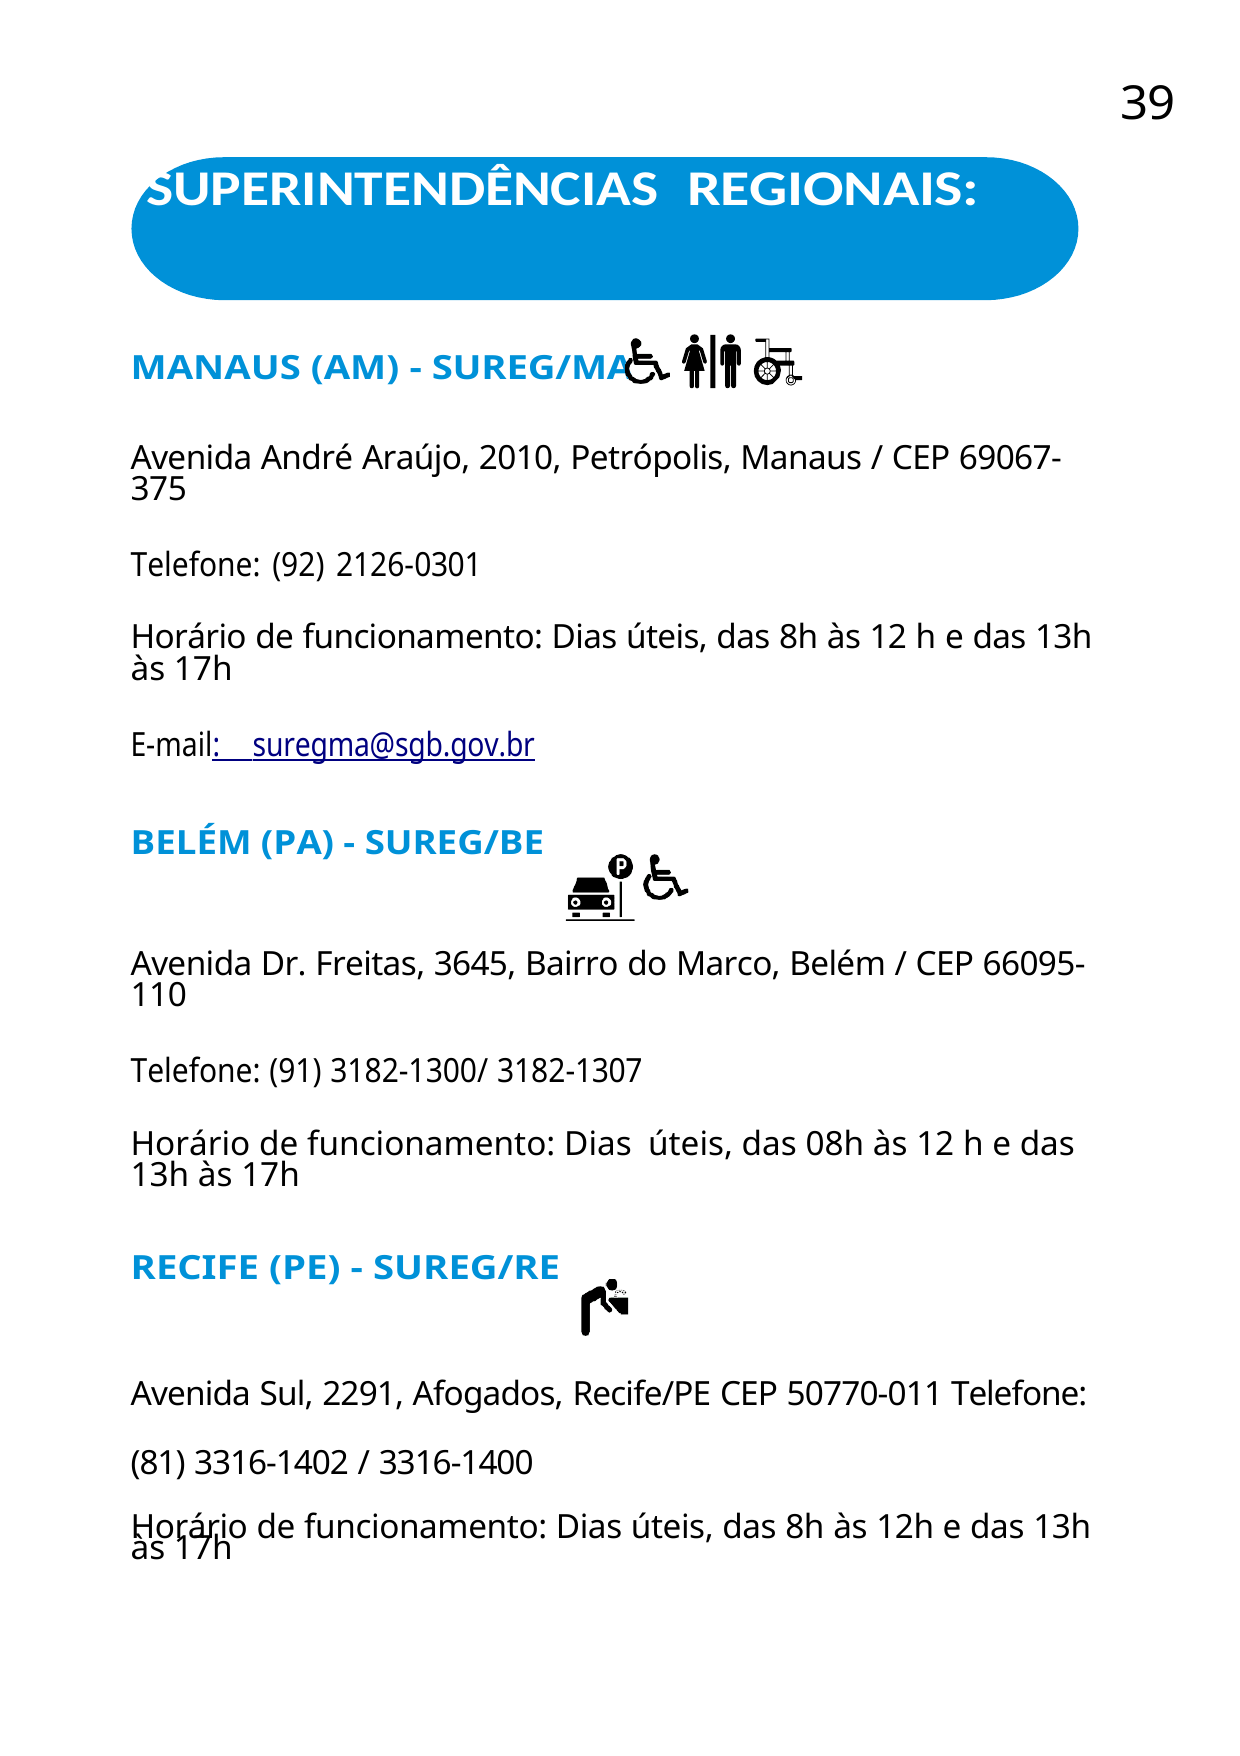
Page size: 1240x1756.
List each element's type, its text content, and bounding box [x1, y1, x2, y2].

text Avenida Dr. Freitas, 3645, Bairro do Marco, Belém / CEP 66095- 110 [130, 948, 1116, 1017]
text Horário de funcionamento: Dias úteis, das 8h às 12 h e das 13h às 17h [130, 622, 1111, 690]
subtitle [699, 344, 710, 389]
text Avenida André Araújo, 2010, Petrópolis, Manaus / CEP 69067- 375 [130, 442, 1116, 510]
subtitle [735, 344, 1239, 389]
subtitle RECIFE (PE) - SUREG/RE [130, 1244, 1239, 1336]
text Horário de funcionamento: Dias úteis, das 08h às 12 h e das 13h às 17h [130, 1128, 1116, 1196]
text Telefone: (92) 2126-0301 [130, 541, 1239, 586]
text Avenida Sul, 2291, Afogados, Recife/PE CEP 50770-011 Telefone: (81) 3316-1402 / 3316-1400 [130, 1370, 1104, 1484]
text E-mail: suregma@sgb.gov.br [130, 720, 1239, 766]
subtitle BELÉM (PA) - SUREG/BE [130, 819, 1239, 920]
text Horário de funcionamento: Dias úteis, das 8h às 12h e das 13h às 17h [130, 1519, 1110, 1569]
subtitle [716, 344, 726, 389]
subtitle MANAUS (AM) - SUREG/MA [130, 344, 690, 389]
text Telefone: (91) 3182-1300/ 3182-1307 [130, 1047, 1239, 1092]
